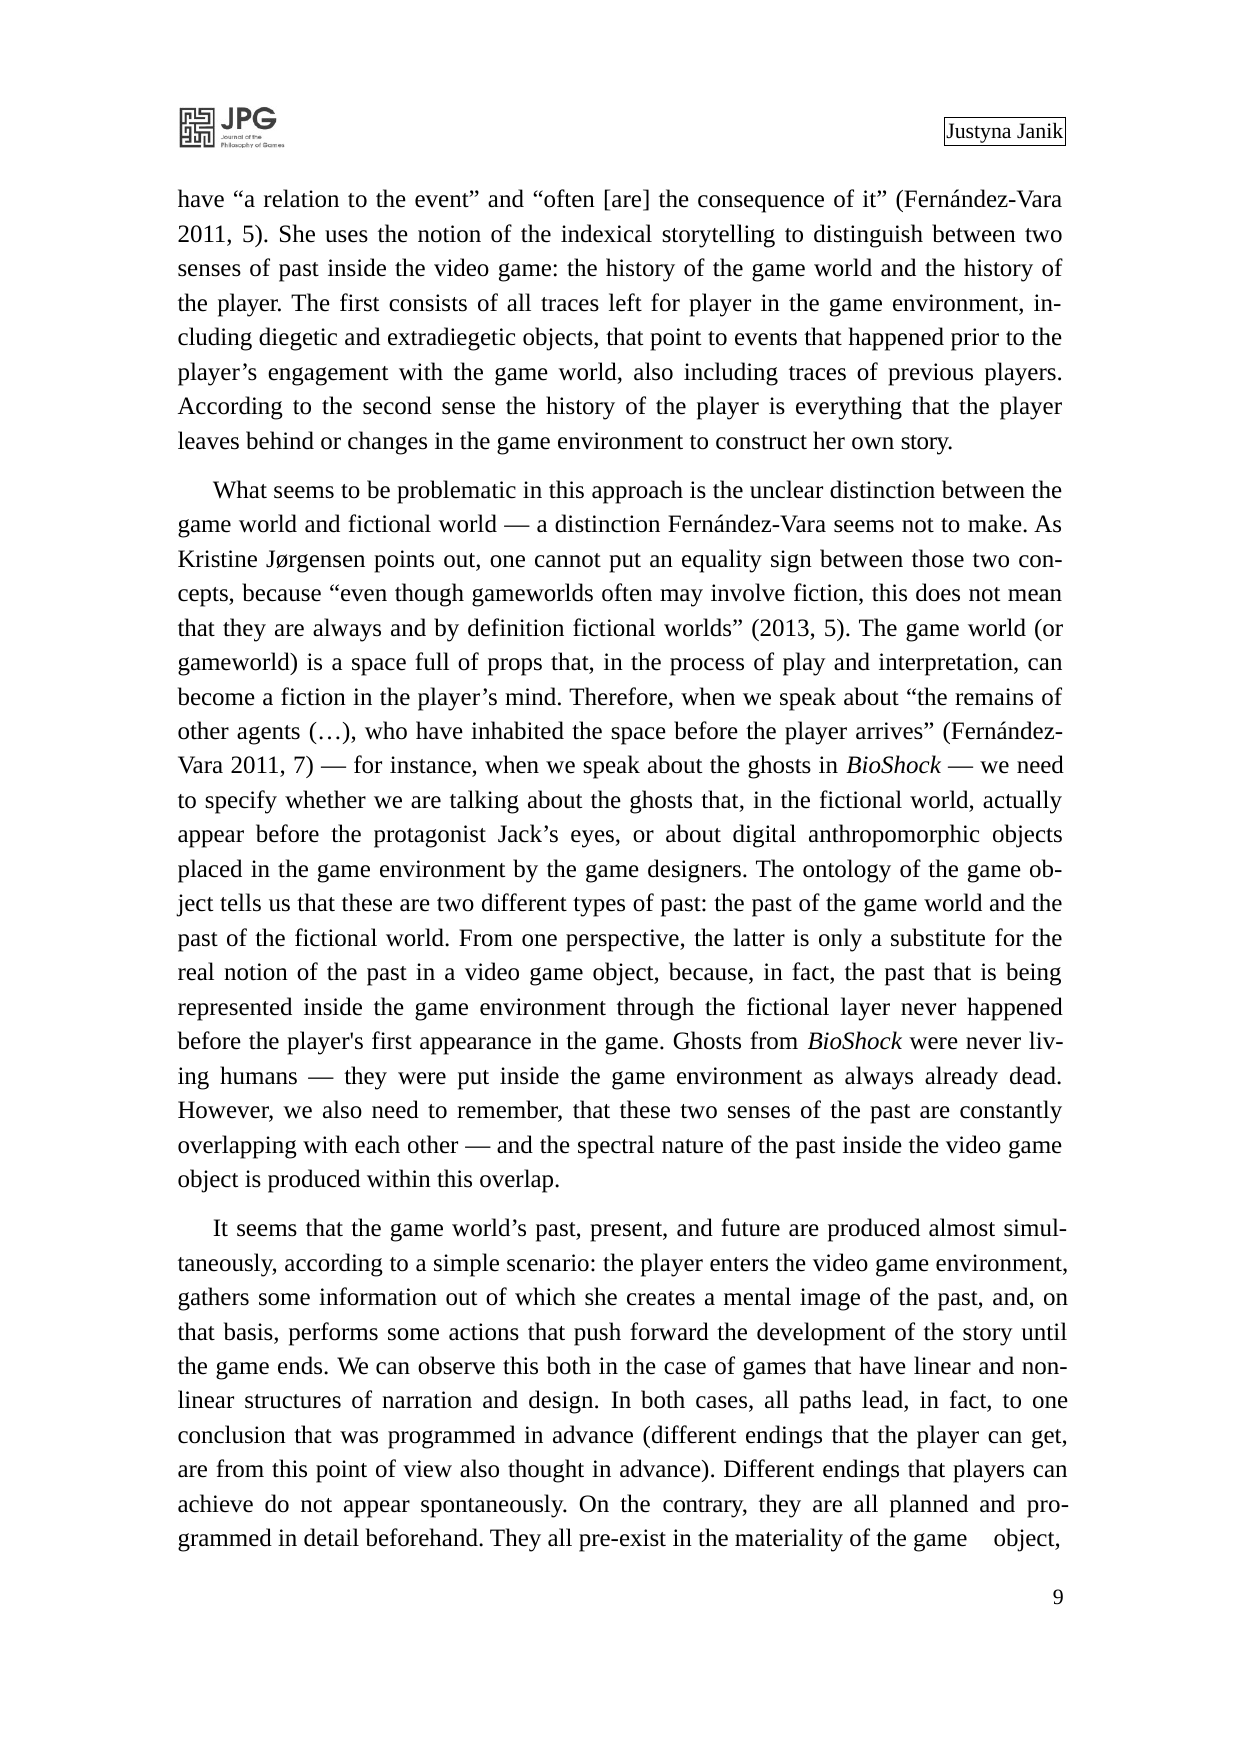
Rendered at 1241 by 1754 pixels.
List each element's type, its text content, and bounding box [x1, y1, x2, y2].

text 9 [167, 1584, 1063, 1609]
text have “a relation to the event” and “often [are] the consequence of it” (Fernández-Vara 2011, 5). She uses the notion of the indexical storytelling to distinguish between two senses of past inside the video game: the history of the game world and the history of the player. The first consists of all traces left for player in the game environment, in- cluding diegetic and extradiegetic objects, that point to events that happened prior to the player’s engagement with the game world, also including traces of previous players. According to the second sense the history of the player is everything that the player leaves behind or changes in the game environment to construct her own story. [177, 184, 1063, 454]
picture [179, 106, 286, 148]
text What seems to be problematic in this approach is the unclear distinction between the game world and fictional world — a distinction Fernández-Vara seems not to make. As Kristine Jørgensen points out, one cannot put an equality sign between those two con- cepts, because “even though gameworlds often may involve fiction, this does not mean that they are always and by definition fictional worlds” (2013, 5). The game world (or gameworld) is a space full of props that, in the process of play and interpretation, can become a fiction in the player’s mind. Therefore, when we speak about “the remains of other agents (…), who have inhabited the space before the player arrives” (Fernández- Vara 2011, 7) — for instance, when we speak about the ghosts in BioShock — we need to specify whether we are talking about the ghosts that, in the fictional world, actually appear before the protagonist Jack’s eyes, or about digital anthropomorphic objects placed in the game environment by the game designers. The ontology of the game ob- ject tells us that these are two different types of past: the past of the game world and the past of the fictional world. From one perspective, the latter is only a substitute for the real notion of the past in a video game object, because, in fact, the past that is being represented inside the game environment through the fictional layer never happened before the player's first appearance in the game. Ghosts from BioShock were never liv- ing humans — they were put inside the game environment as always already dead. However, we also need to remember, that these two senses of the past are constantly overlapping with each other — and the spectral nature of the past inside the video game object is produced within this overlap. [177, 475, 1064, 1193]
text It seems that the game world’s past, present, and future are produced almost simul- taneously, according to a simple scenario: the player enters the video game environment, gathers some information out of which she creates a mental image of the past, and, on that basis, performs some actions that push forward the development of the story until the game ends. We can observe this both in the case of games that have linear and non- linear structures of narration and design. In both cases, all paths lead, in fact, to one conclusion that was programmed in advance (different endings that the player can get, are from this point of view also thought in advance). Different endings that players can achieve do not appear spontaneously. On the contrary, they are all planned and pro- grammed in detail beforehand. They all pre-exist in the materiality of the game object, [177, 1213, 1069, 1552]
